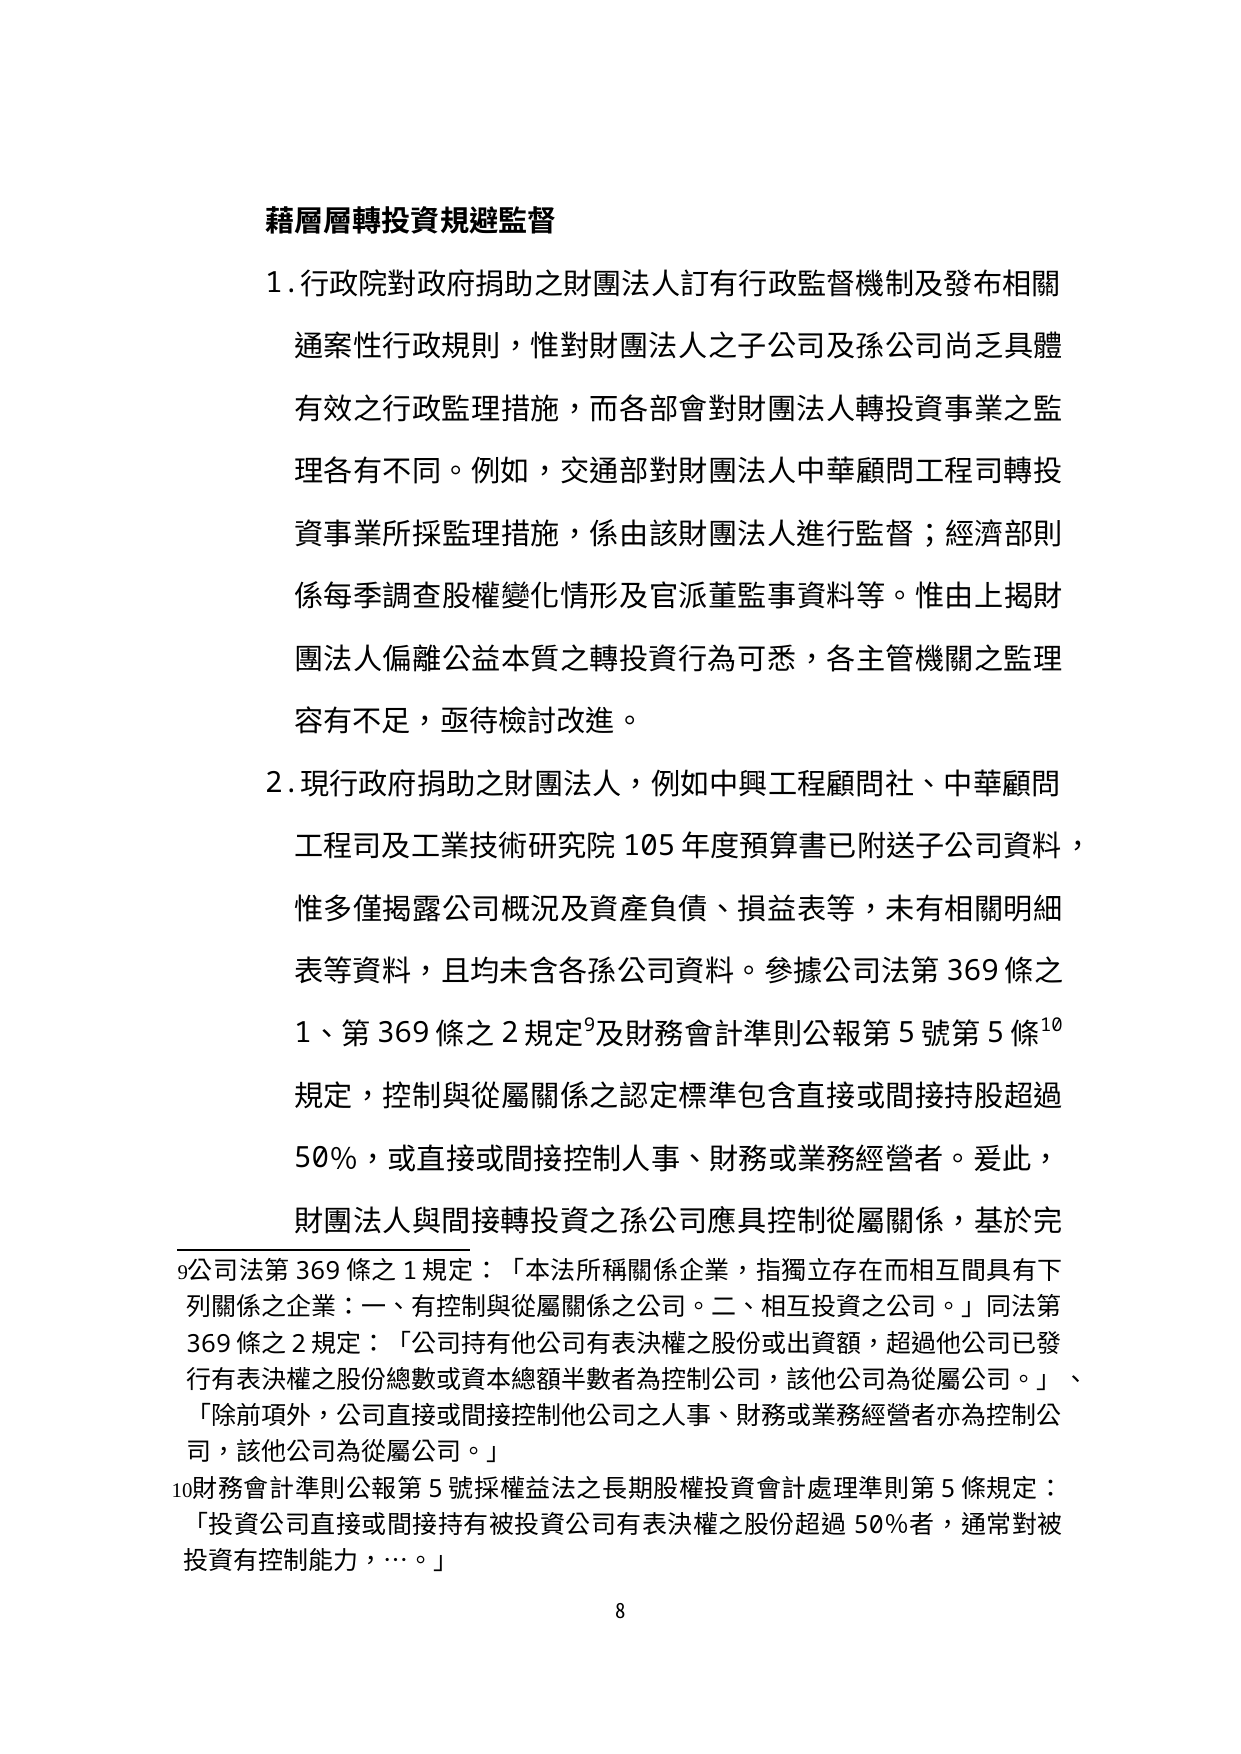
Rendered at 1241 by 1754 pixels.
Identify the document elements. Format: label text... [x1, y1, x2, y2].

text 財務會計準則公報第5號採權益法之長期股權投資會計處理準則第5條規定：「投資公司直接或間接持有被投資公司有表決權之股份超過50％者，通常對被投資有控制能力，…。」 [171, 1468, 1063, 1577]
text 藉層層轉投資規避監督 [236, 177, 1063, 240]
text 公司法第369條之1規定：「本法所稱關係企業，指獨立存在而相互間具有下列關係之企業：一、有控制與從屬關係之公司。二、相互投資之公司。」同法第369條之2規定：「公司持有他公司有表決權之股份或出資額，超過他公司已發行有表決權之股份總數或資本總額半數者為控制公司，該他公司為從屬公司。」、「除前項外，公司直接或間接控制他公司之人事、財務或業務經營者亦為控制公司，該他公司為從屬公司。」 [177, 1251, 1063, 1468]
text 1.行政院對政府捐助之財團法人訂有行政監督機制及發布相關通案性行政規則，惟對財團法人之子公司及孫公司尚乏具體有效之行政監理措施，而各部會對財團法人轉投資事業之監理各有不同。例如，交通部對財團法人中華顧問工程司轉投資事業所採監理措施，係由該財團法人進行監督；經濟部則係每季調查股權變化情形及官派董監事資料等。惟由上揭財團法人偏離公益本質之轉投資行為可悉，各主管機關之監理容有不足，亟待檢討改進。 [265, 240, 1063, 740]
text 2.現行政府捐助之財團法人，例如中興工程顧問社、中華顧問工程司及工業技術研究院105年度預算書已附送子公司資料，惟多僅揭露公司概況及資產負債、損益表等，未有相關明細表等資料，且均未含各孫公司資料。參據公司法第369條之1、第369條之2規定及財務會計準則公報第5號第5條規定，控制與從屬關係之認定標準包含直接或間接持股超過50％，或直接或間接控制人事、財務或業務經營者。爰此，財團法人與間接轉投資之孫公司應具控制從屬關係，基於完整揭露財團法人轉投資事業之營運與財務狀況，以及避免財團法人藉由層層轉投資方式而得以規避監督，主管機關允應將財團法人所有直接或間接控制之從屬公司相關預算、主要報表及明細表，併同財團法人預算書送本院。 [265, 740, 1063, 1240]
